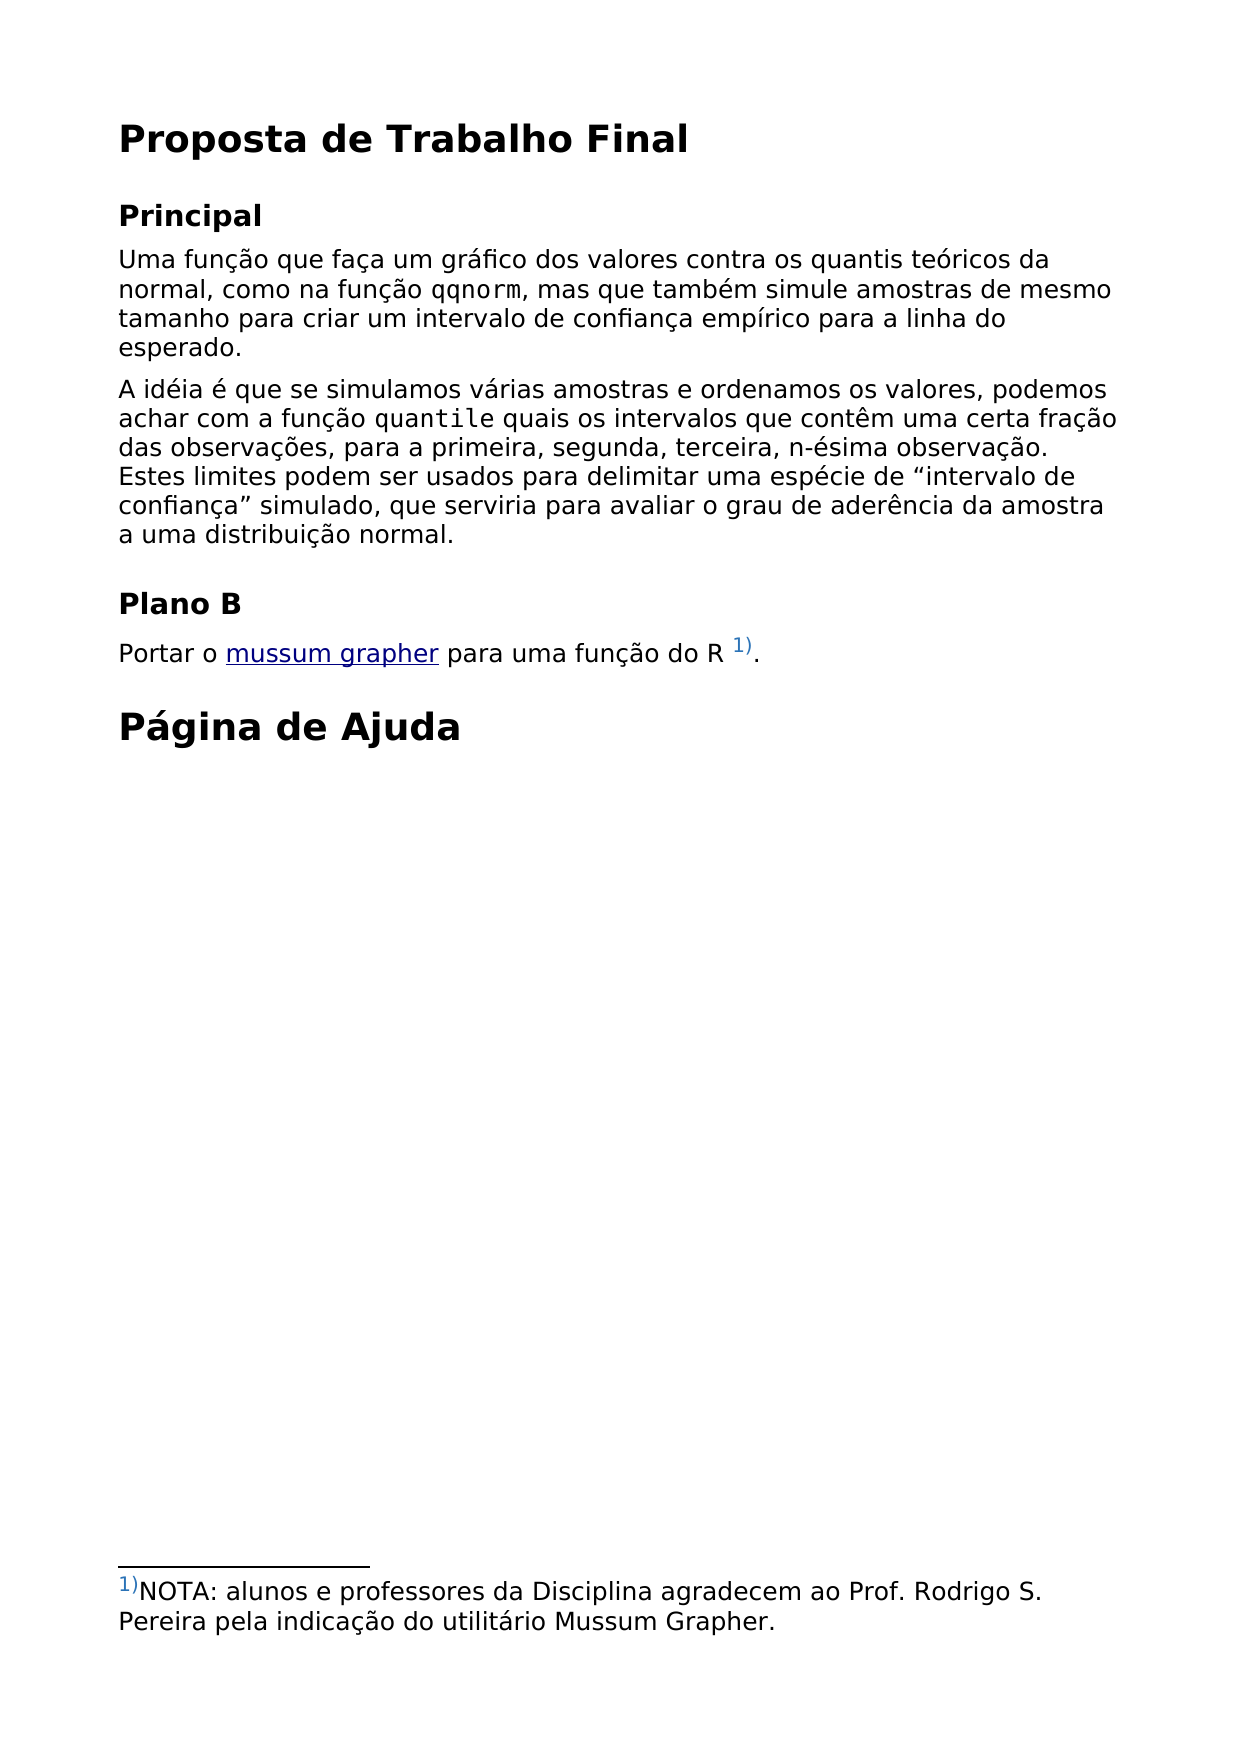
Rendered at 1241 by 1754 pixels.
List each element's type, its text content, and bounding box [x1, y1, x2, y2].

subtitle Proposta de Trabalho Final [118, 118, 1122, 162]
text NOTA: alunos e professores da Disciplina agradecem ao Prof. Rodrigo S. Pereira pela indicação do utilitário Mussum Grapher. [118, 1573, 1122, 1636]
text Uma função que faça um gráfico dos valores contra os quantis teóricos da normal, como na função qqnorm, mas que também simule amostras de mesmo tamanho para criar um intervalo de confiança empírico para a linha do esperado. [118, 246, 1122, 362]
text A idéia é que se simulamos várias amostras e ordenamos os valores, podemos achar com a função quantile quais os intervalos que contêm uma certa fração das observações, para a primeira, segunda, terceira, n-ésima observação. Estes limites podem ser usados para delimitar uma espécie de “intervalo de confiança” simulado, que serviria para avaliar o grau de aderência da amostra a uma distribuição normal. [118, 375, 1122, 550]
text Portar o mussum grapher para uma função do R . [118, 634, 1122, 668]
subtitle Plano B [118, 587, 1122, 621]
subtitle Principal [118, 199, 1122, 233]
subtitle Página de Ajuda [118, 705, 1122, 749]
